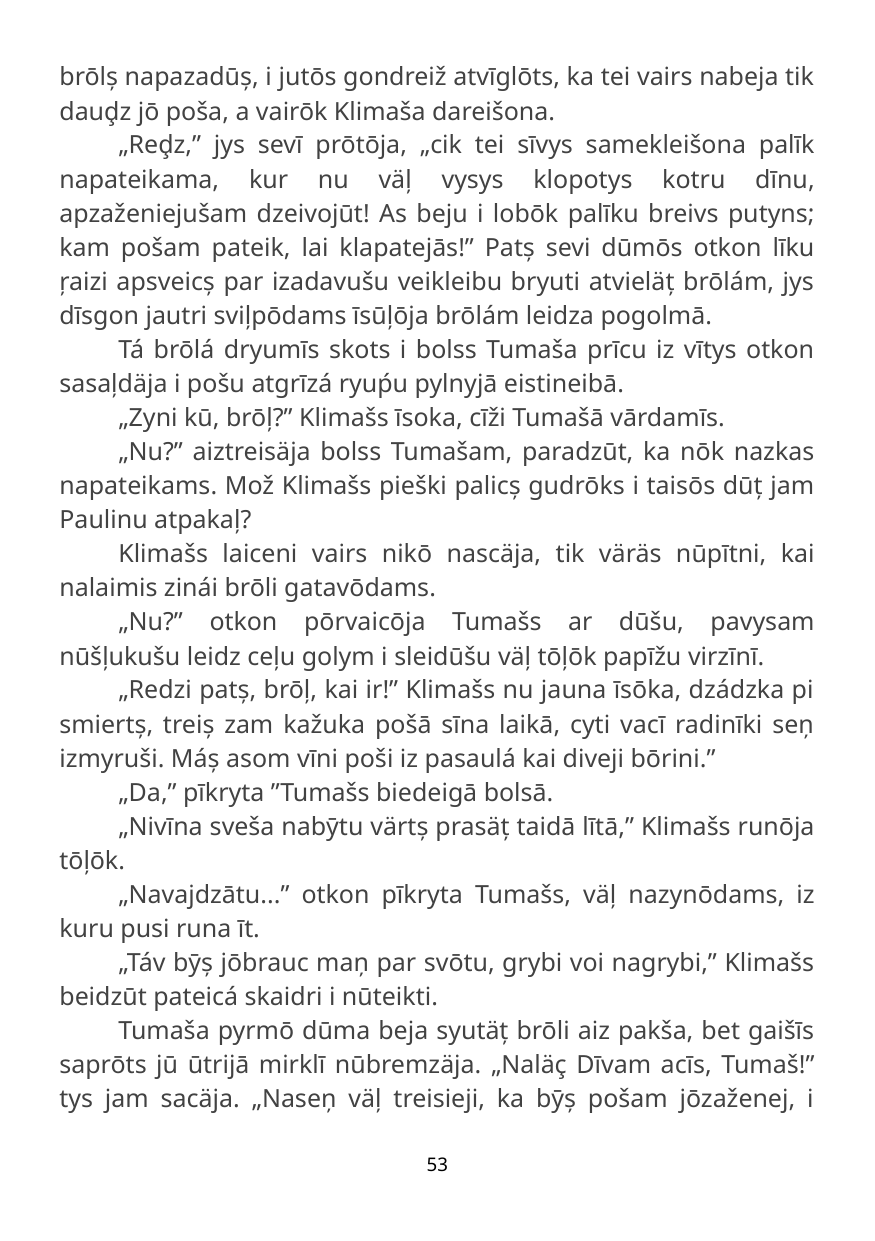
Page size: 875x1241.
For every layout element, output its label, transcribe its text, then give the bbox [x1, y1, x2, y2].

text Tá brōlá dryumīs skots i bolss Tumaša prīcu iz vītys otkon sasaļdäja i pošu atgrīzá ryuṕu pylnyjā eistineibā. [59, 332, 815, 400]
text „Nu?” otkon pōrvaicōja Tumašs ar dūšu, pavysam nūšļukušu leidz ceļu golym i sleidūšu väļ tōļōk papīžu virzīnī. [59, 604, 815, 672]
text „Redzi patș, brōļ, kai ir!” Klimašs nu jauna īsōka, dzádzka pi smiertș, treiș zam kažuka pošā sīna laikā, cyti vacī radinīki seņ izmyruši. Máș asom vīni poši iz pasaulá kai diveji bōrini.” [59, 672, 815, 774]
text „Táv bȳș jōbrauc maņ par svōtu, grybi voi nagrybi,” Klimašs beidzūt pateicá skaidri i nūteikti. [59, 945, 815, 1013]
text „Nu?” aiztreisäja bolss Tumašam, paradzūt, ka nōk nazkas napateikams. Mož Klimašs pieški palicș gudrōks i taisōs dūț jam Paulinu atpakaļ? [59, 434, 815, 536]
text Klimašs laiceni vairs nikō nascäja, tik väräs nūpītni, kai nalaimis zinái brōli gatavōdams. [59, 536, 815, 604]
text brōlș napazadūș, i jutōs gondreiž atvīglōts, ka tei vairs nabeja tik dauḑz jō poša, a vairōk Klimaša dareišona. [59, 59, 815, 127]
text „Navajdzātu...” otkon pīkryta Tumašs, väļ nazynōdams, iz kuru pusi runa īt. [59, 877, 815, 945]
text „Reḑz,” jys sevī prōtōja, „cik tei sīvys samekleišona palīk napateikama, kur nu väļ vysys klopotys kotru dīnu, apzaženiejušam dzeivojūt! As beju i lobōk palīku breivs putyns; kam pošam pateik, lai klapatejās!” Patș sevi dūmōs otkon līku ŗaizi apsveicș par izadavušu veikleibu bryuti atvieläț brōlám, jys dīsgon jautri sviļpōdams īsūļōja brōlám leidza pogolmā. [59, 127, 815, 332]
text „Zyni kū, brōļ?” Klimašs īsoka, cīži Tumašā vārdamīs. [59, 400, 815, 434]
text „Nivīna sveša nabȳtu värtș prasäț taidā lītā,” Klimašs runōja tōļōk. [59, 808, 815, 877]
text Tumaša pyrmō dūma beja syutäț brōli aiz pakša, bet gaišīs saprōts jū ūtrijā mirklī nūbremzäja. „Naläç Dīvam acīs, Tumaš!” tys jam sacäja. „Naseņ väļ treisieji, ka bȳș pošam jōzaženej, i [59, 1013, 815, 1115]
text „Da,” pīkryta ”Tumašs biedeigā bolsā. [59, 774, 815, 808]
